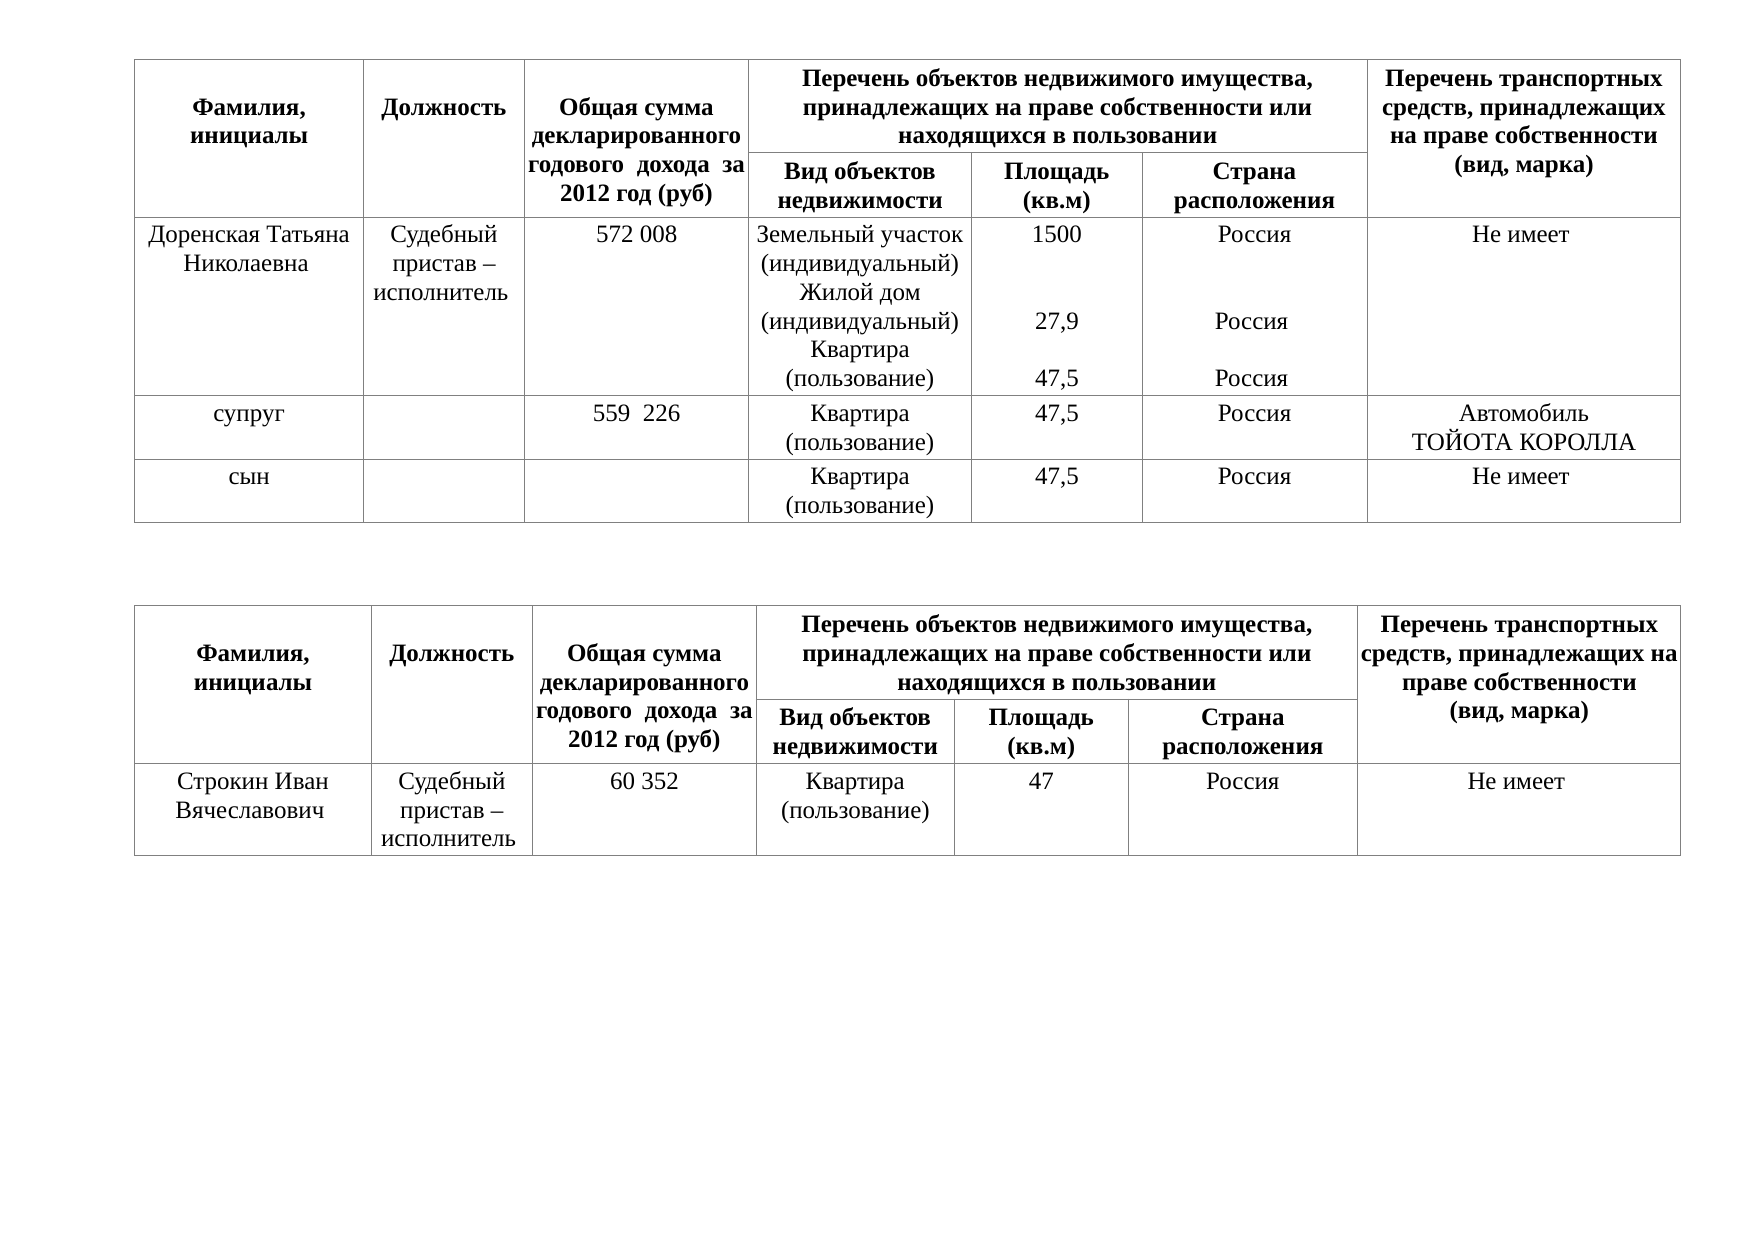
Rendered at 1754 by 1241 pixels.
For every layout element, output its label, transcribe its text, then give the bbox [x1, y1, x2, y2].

table_cell Не имеет [1358, 764, 1680, 855]
table_cell Не имеет [1368, 460, 1680, 522]
table_header Перечень объектов недвижимого имущества, принадлежащих на праве собственности или находящихся в пользовании [749, 60, 1367, 152]
table_cell супруг [135, 396, 363, 458]
table_cell Судебный пристав – исполнитель [372, 764, 532, 855]
table_cell Россия Россия Россия [1143, 218, 1367, 395]
table_cell 60 352 [533, 764, 756, 855]
table_cell Страна расположения [1129, 700, 1357, 763]
table_cell Судебный пристав – исполнитель [364, 218, 524, 395]
table_cell сын [135, 460, 363, 522]
table_cell Доренская Татьяна Николаевна [135, 218, 363, 395]
table_cell Квартира (пользование) [749, 460, 971, 522]
table_header Общая сумма декларированного годового дохода за 2012 год (руб) [533, 606, 756, 763]
table_header Перечень транспортных средств, принадлежащих на праве собственности (вид, марка) [1358, 606, 1680, 763]
table_header Перечень объектов недвижимого имущества, принадлежащих на праве собственности или находящихся в пользовании [757, 606, 1357, 698]
table_cell Не имеет [1368, 218, 1680, 395]
table_header Общая сумма декларированного годового дохода за 2012 год (руб) [525, 60, 748, 217]
table_cell [525, 460, 748, 522]
table_header Фамилия, инициалы [135, 60, 363, 217]
table_cell 47,5 [972, 396, 1142, 458]
table_cell [364, 460, 524, 522]
table_cell 559 226 [525, 396, 748, 458]
table_cell [364, 396, 524, 458]
table_header Перечень транспортных средств, принадлежащих на праве собственности (вид, марка) [1368, 60, 1680, 217]
table_cell Квартира (пользование) [757, 764, 954, 855]
table_cell 1500 27,9 47,5 [972, 218, 1142, 395]
table_cell Строкин Иван Вячеславович [135, 764, 371, 855]
table_header Фамилия, инициалы [135, 606, 371, 763]
table_cell Площадь (кв.м) [955, 700, 1128, 763]
table_cell Россия [1143, 396, 1367, 458]
table_cell Россия [1143, 460, 1367, 522]
table_cell Вид объектов недвижимости [749, 153, 971, 217]
table_cell Квартира (пользование) [749, 396, 971, 458]
table_cell 572 008 [525, 218, 748, 395]
table_cell Вид объектов недвижимости [757, 700, 954, 763]
table_cell Автомобиль ТОЙОТА КОРОЛЛА [1368, 396, 1680, 458]
table_cell Площадь (кв.м) [972, 153, 1142, 217]
table_header Должность [372, 606, 532, 763]
table_cell Россия [1129, 764, 1357, 855]
table_cell Страна расположения [1143, 153, 1367, 217]
table_header Должность [364, 60, 524, 217]
table_cell 47,5 [972, 460, 1142, 522]
table_cell Земельный участок (индивидуальный) Жилой дом (индивидуальный) Квартира (пользование) [749, 218, 971, 395]
table_cell 47 [955, 764, 1128, 855]
